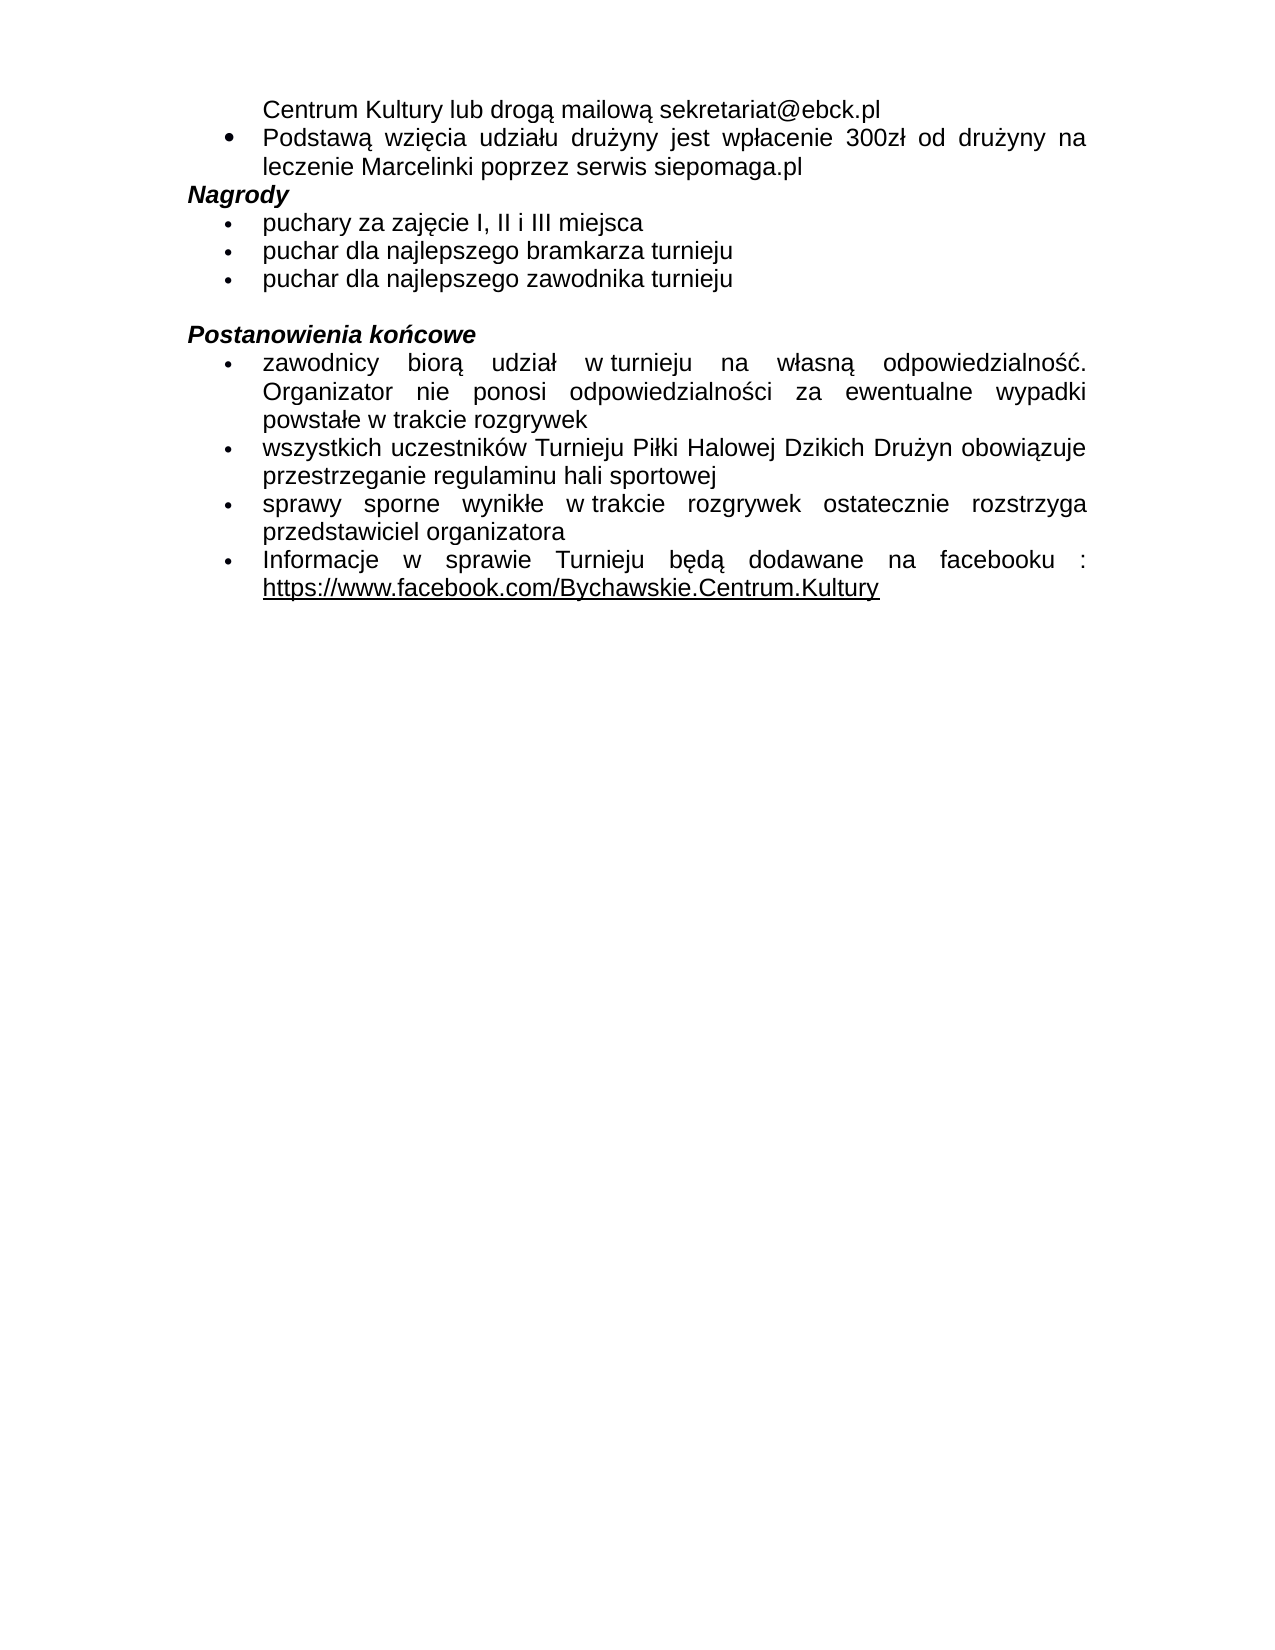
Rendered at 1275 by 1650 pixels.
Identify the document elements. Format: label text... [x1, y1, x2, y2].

list sprawy sporne wynikłe w trakcie rozgrywek ostatecznie rozstrzyga przedstawiciel organizatora [225, 490, 1087, 546]
list wszystkich uczestników Turnieju Piłki Halowej Dzikich Drużyn obowiązuje przestrzeganie regulaminu hali sportowej [225, 434, 1087, 490]
text Postanowienia końcowe [187, 321, 1087, 349]
list Informacje w sprawie Turnieju będą dodawane na facebooku : https://www.facebook.com/Bychawskie.Centrum.Kultury [225, 546, 1087, 602]
list Podstawą wzięcia udziału drużyny jest wpłacenie 300zł od drużyny na leczenie Marcelinki poprzez serwis siepomaga.pl [225, 124, 1087, 181]
list puchar dla najlepszego zawodnika turnieju [225, 265, 1087, 293]
list puchary za zajęcie I, II i III miejsca [225, 209, 1087, 237]
text Nagrody [187, 181, 1087, 209]
list zawodnicy biorą udział w turnieju na własną odpowiedzialność. Organizator nie ponosi odpowiedzialności za ewentualne wypadki powstałe w trakcie rozgrywek [225, 349, 1087, 434]
list Centrum Kultury lub drogą mailową sekretariat@ebck.pl [225, 96, 1087, 124]
list puchar dla najlepszego bramkarza turnieju [225, 237, 1087, 265]
